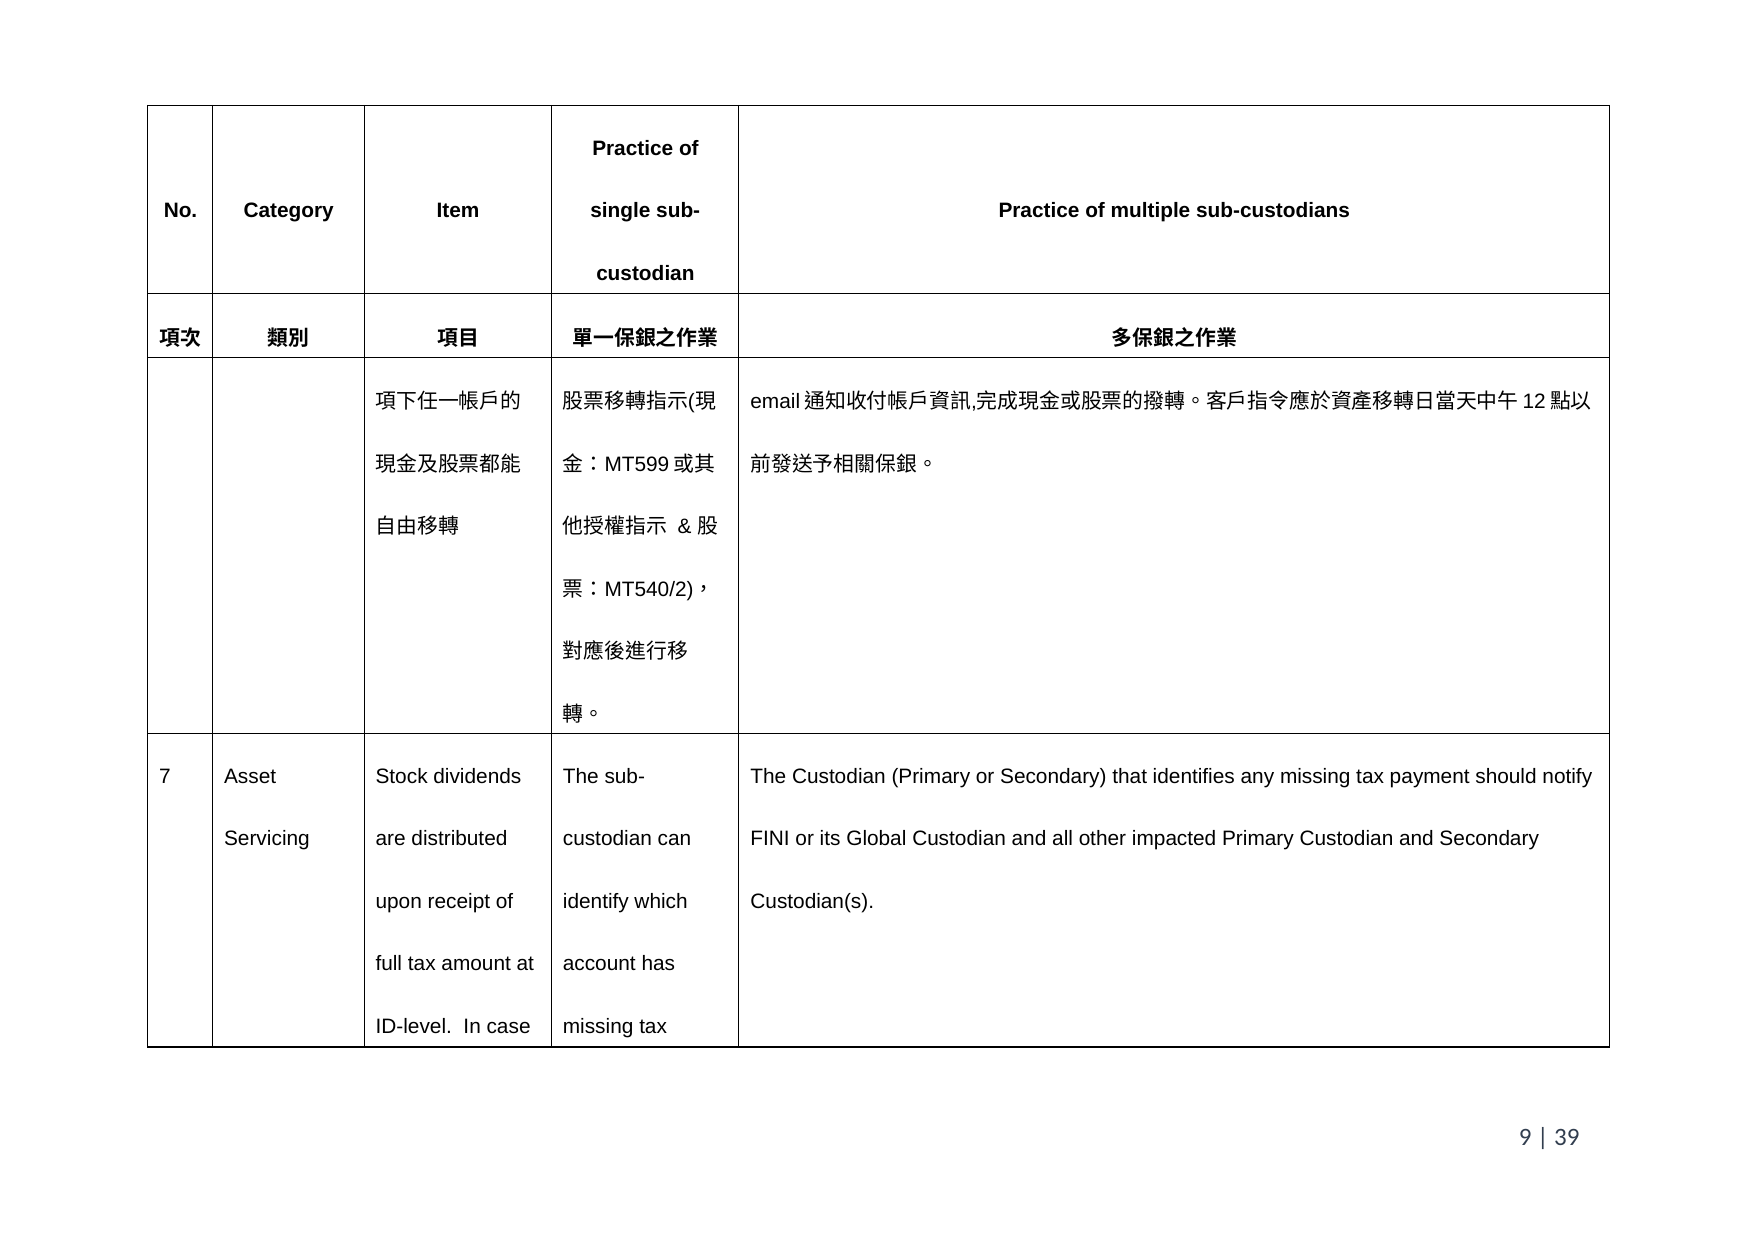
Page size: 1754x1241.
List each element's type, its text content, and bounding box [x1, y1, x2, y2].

table_cell 股票移轉指示(現金：MT599或其他授權指示 & 股票：MT540/2)，對應後進行移轉。 [552, 358, 738, 733]
table_cell [148, 358, 212, 733]
table_header Practice of multiple sub-custodians [739, 106, 1609, 293]
table_cell 單一保銀之作業 [552, 294, 738, 357]
table_cell Asset Servicing [213, 734, 364, 1046]
table_header No. [148, 106, 212, 293]
table_cell The Custodian (Primary or Secondary) that identifies any missing tax payment should notify FINI or its Global Custodian and all other impacted Primary Custodian and Secondary Custodian(s). [739, 734, 1609, 1046]
table_header Item [365, 106, 551, 293]
table_cell 類別 [213, 294, 364, 357]
table_header Practice of single sub-custodian [552, 106, 738, 293]
table_cell [213, 358, 364, 733]
table_cell email通知收付帳戶資訊,完成現金或股票的撥轉。客戶指令應於資產移轉日當天中午12點以前發送予相關保銀。 [739, 358, 1609, 733]
table_cell 7 [148, 734, 212, 1046]
table_cell Stock dividends are distributed upon receipt of full tax amount at ID-level. In case [365, 734, 551, 1046]
table_cell 項下任一帳戶的現金及股票都能自由移轉 [365, 358, 551, 733]
table_cell The sub-custodian can identify which account has missing tax [552, 734, 738, 1046]
table_header Category [213, 106, 364, 293]
table_cell 多保銀之作業 [739, 294, 1609, 357]
table_cell 項目 [365, 294, 551, 357]
table_cell 項次 [148, 294, 212, 357]
